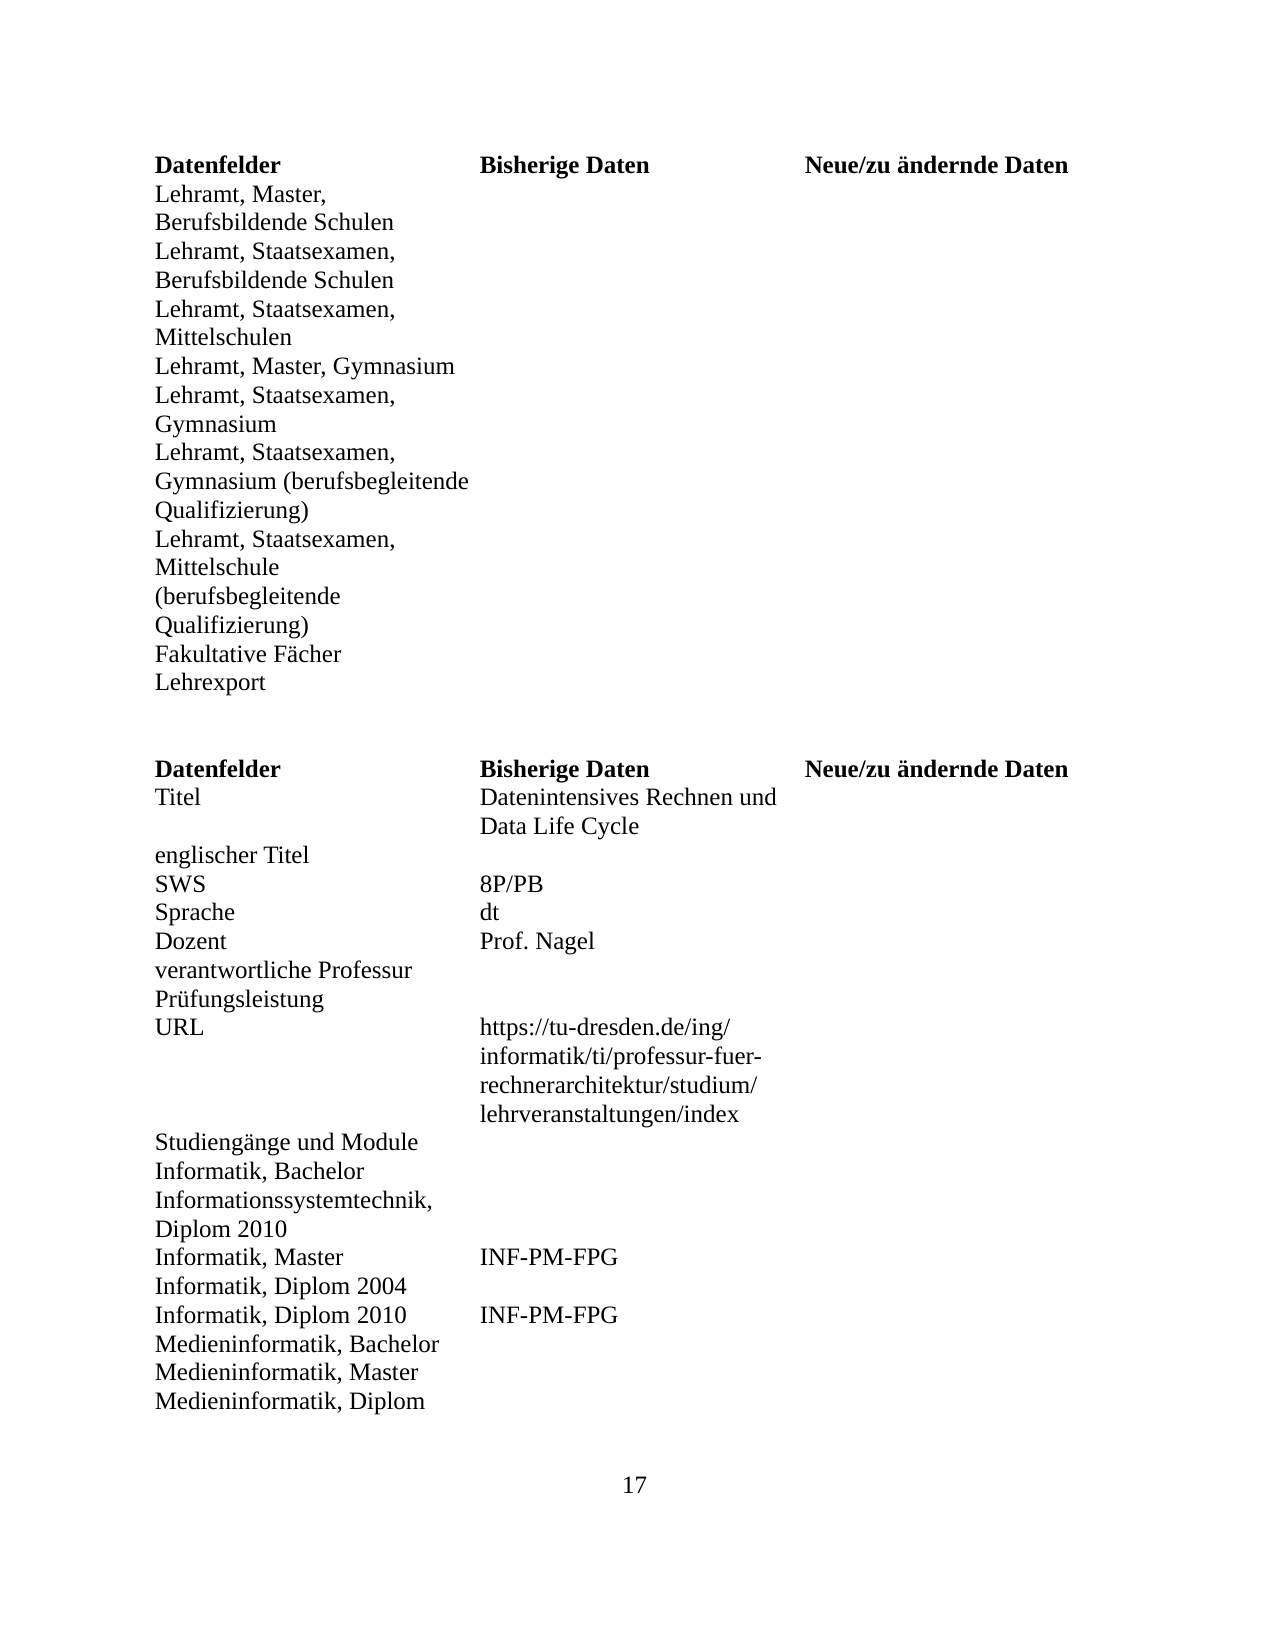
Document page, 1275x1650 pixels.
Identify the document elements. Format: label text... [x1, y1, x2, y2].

table_cell URL [150, 1013, 475, 1127]
table_cell [800, 1271, 1125, 1300]
table_cell Informatik, Master [150, 1243, 475, 1271]
table_cell [475, 524, 800, 639]
table_cell Lehramt, Staatsexamen, Gymnasium (berufsbegleitende Qualifizierung) [150, 438, 475, 524]
table_cell [800, 1386, 1125, 1415]
table_cell SWS [150, 869, 475, 897]
table_cell Informatik, Bachelor [150, 1156, 475, 1185]
table_cell [800, 380, 1125, 437]
table_cell Lehramt, Master, Gymnasium [150, 351, 475, 380]
table_cell [800, 898, 1125, 926]
table_cell Datenintensives Rechnen und Data Life Cycle [475, 783, 800, 840]
table_cell [800, 1300, 1125, 1329]
table_header Neue/zu ändernde Daten [800, 754, 1125, 782]
table_cell [475, 984, 800, 1012]
table_cell INF-PM-FPG [475, 1243, 800, 1271]
table_cell Dozent [150, 926, 475, 955]
table_cell [800, 1329, 1125, 1357]
table_cell [800, 668, 1125, 696]
table_cell [475, 1185, 800, 1242]
table_cell [800, 1013, 1125, 1127]
table_cell Prüfungsleistung [150, 984, 475, 1012]
table_cell [475, 380, 800, 437]
table_cell Studiengänge und Module [150, 1128, 475, 1156]
table_cell [800, 179, 1125, 236]
table_header Bisherige Daten [475, 754, 800, 782]
table_cell [475, 1329, 800, 1357]
table_cell 8P/PB [475, 869, 800, 897]
table_cell [475, 438, 800, 524]
table_cell Sprache [150, 898, 475, 926]
table_cell [475, 236, 800, 294]
table_cell INF-PM-FPG [475, 1300, 800, 1329]
table_cell dt [475, 898, 800, 926]
table_cell [800, 524, 1125, 639]
table_cell Prof. Nagel [475, 926, 800, 955]
table_cell https://tu-dresden.de/ing/informatik/ti/professur-fuer-rechnerarchitektur/studium/lehrveranstaltungen/index [475, 1013, 800, 1127]
table_header Datenfelder [150, 150, 475, 179]
table_cell verantwortliche Professur [150, 955, 475, 984]
table_cell Informatik, Diplom 2010 [150, 1300, 475, 1329]
table_cell Lehrexport [150, 668, 475, 696]
table_cell Informatik, Diplom 2004 [150, 1271, 475, 1300]
table_cell Medieninformatik, Master [150, 1358, 475, 1386]
table_cell [800, 926, 1125, 955]
table_cell [800, 1156, 1125, 1185]
table_cell [475, 351, 800, 380]
table_cell Medieninformatik, Diplom [150, 1386, 475, 1415]
table_cell [800, 236, 1125, 294]
table_cell Titel [150, 783, 475, 840]
table_cell [475, 1358, 800, 1386]
table_cell [475, 955, 800, 984]
table_cell [475, 1128, 800, 1156]
table_cell [800, 869, 1125, 897]
table_cell [800, 783, 1125, 840]
table_cell [475, 668, 800, 696]
table_cell [800, 1358, 1125, 1386]
table_cell [475, 1386, 800, 1415]
table_cell [800, 438, 1125, 524]
table_cell [475, 840, 800, 869]
table_header Datenfelder [150, 754, 475, 782]
table_cell [800, 840, 1125, 869]
table_cell [800, 294, 1125, 351]
table_cell Lehramt, Staatsexamen, Mittelschule (berufsbegleitende Qualifizierung) [150, 524, 475, 639]
table_cell [800, 639, 1125, 667]
table_cell [475, 639, 800, 667]
table_cell [475, 294, 800, 351]
table_cell [475, 1156, 800, 1185]
table_cell englischer Titel [150, 840, 475, 869]
table_cell [475, 1271, 800, 1300]
table_cell [800, 1243, 1125, 1271]
table_cell Informationssystemtechnik, Diplom 2010 [150, 1185, 475, 1242]
table_cell Lehramt, Master, Berufsbildende Schulen [150, 179, 475, 236]
table_cell [475, 179, 800, 236]
table_cell [800, 984, 1125, 1012]
table_cell [800, 955, 1125, 984]
table_cell [800, 1128, 1125, 1156]
table_cell [800, 351, 1125, 380]
table_cell Medieninformatik, Bachelor [150, 1329, 475, 1357]
table_header Bisherige Daten [475, 150, 800, 179]
table_cell Lehramt, Staatsexamen, Gymnasium [150, 380, 475, 437]
table_cell Lehramt, Staatsexamen, Mittelschulen [150, 294, 475, 351]
table_cell [800, 1185, 1125, 1242]
table_cell Lehramt, Staatsexamen, Berufsbildende Schulen [150, 236, 475, 294]
table_cell Fakultative Fächer [150, 639, 475, 667]
table_header Neue/zu ändernde Daten [800, 150, 1125, 179]
